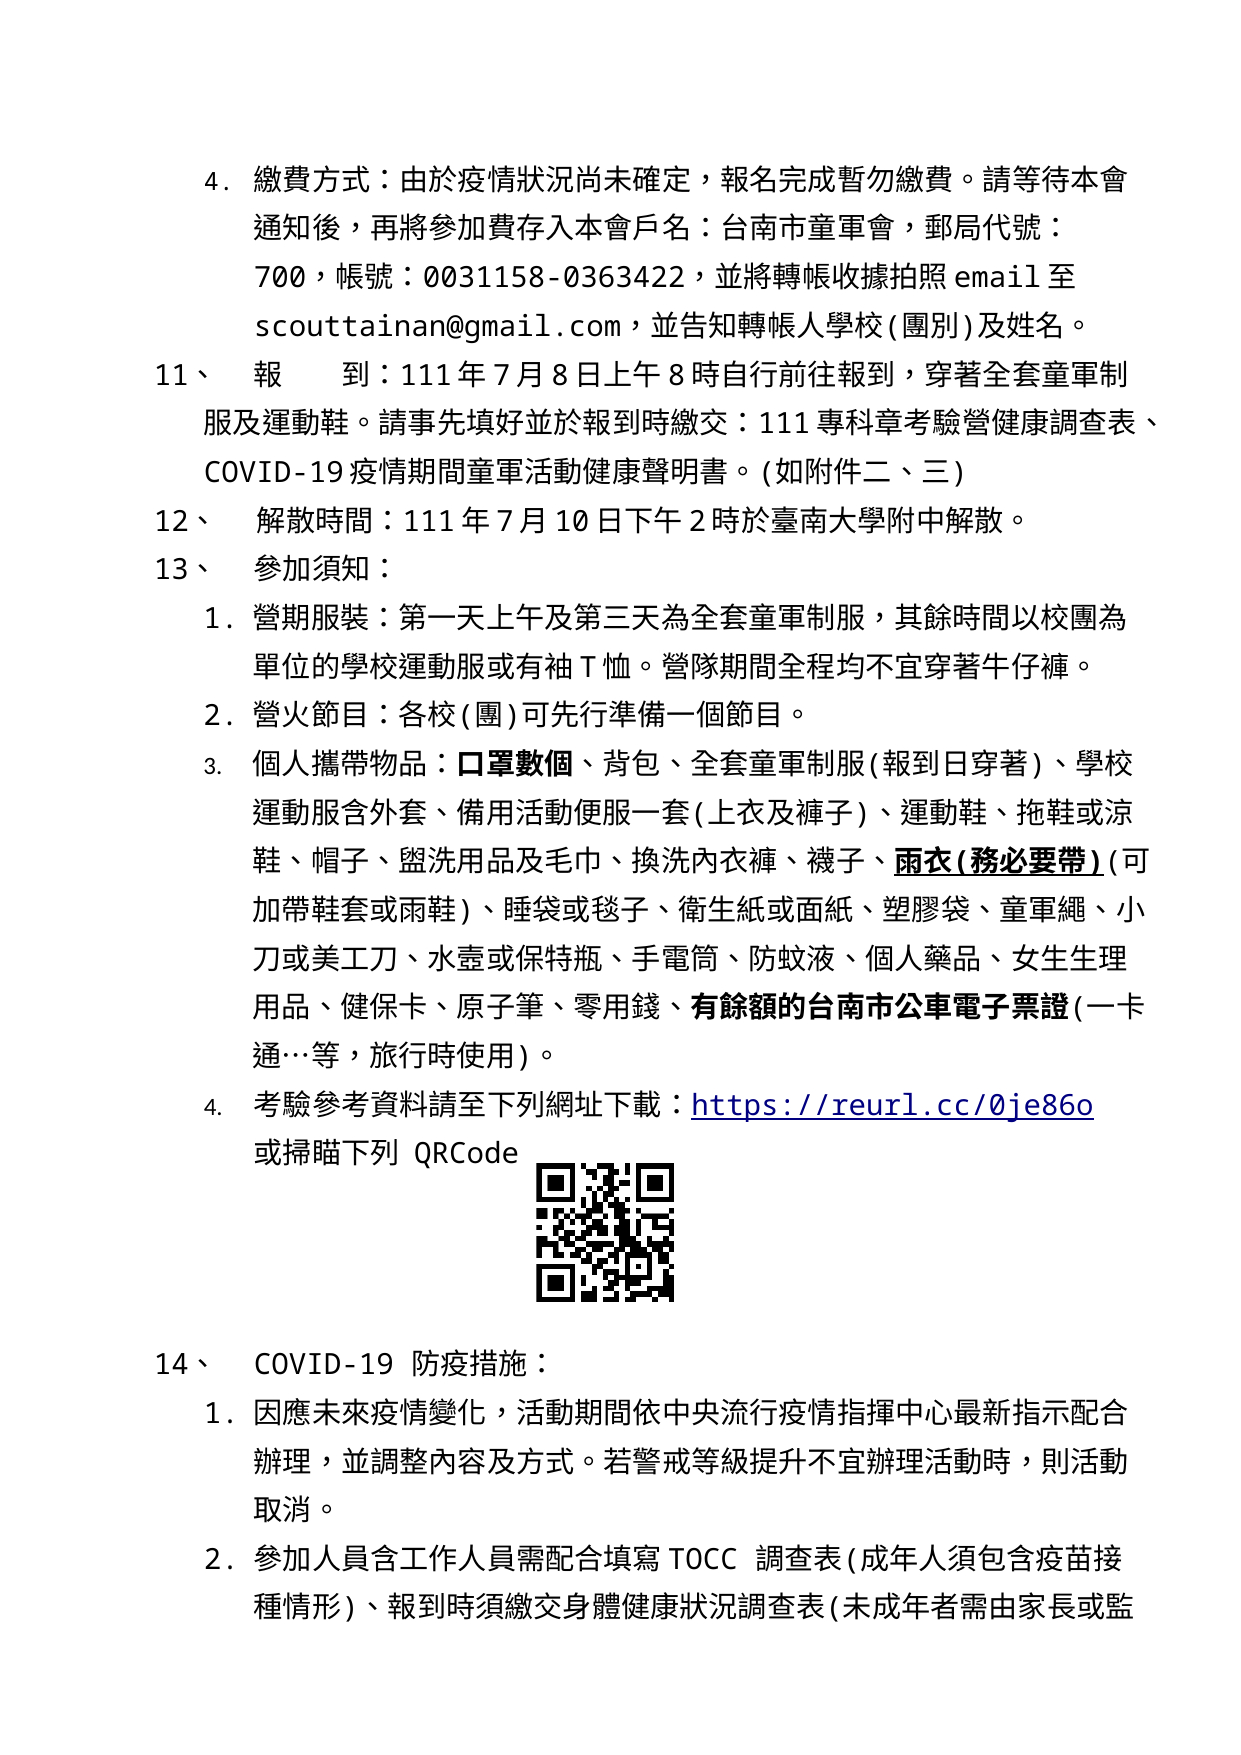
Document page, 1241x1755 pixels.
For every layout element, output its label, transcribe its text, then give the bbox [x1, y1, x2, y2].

list 參加須知： [153, 546, 1152, 588]
list 解散時間：111年7月10日下午2時於臺南大學附中解散。 [153, 497, 1152, 539]
list 個人攜帶物品：口罩數個、背包、全套童軍制服(報到日穿著)、學校運動服含外套、備用活動便服一套(上衣及褲子)、運動鞋、拖鞋或涼鞋、帽子、盥洗用品及毛巾、換洗內衣褲、襪子、雨衣(務必要帶)(可加帶鞋套或雨鞋)、睡袋或毯子、衛生紙或面紙、塑膠袋、童軍繩、小刀或美工刀、水壼或保特瓶、手電筒、防蚊液、個人藥品、女生生理用品、健保卡、原子筆、零用錢、有餘額的台南市公車電子票證(一卡通…等，旅行時使用)。 [203, 741, 1152, 1075]
list 報 到：111年7月8日上午8時自行前往報到，穿著全套童軍制服及運動鞋。請事先填好並於報到時繳交：111專科章考驗營健康調查表、COVID-19疫情期間童軍活動健康聲明書。(如附件二、三) [153, 351, 1152, 491]
list 營火節目：各校(團)可先行準備一個節目。 [203, 692, 1152, 734]
list 營期服裝：第一天上午及第三天為全套童軍制服，其餘時間以校團為單位的學校運動服或有袖T恤。營隊期間全程均不宜穿著牛仔褲。 [203, 594, 1152, 686]
list 考驗參考資料請至下列網址下載：https://reurl.cc/0je86o 或掃瞄下列 QRCode [203, 1081, 1152, 1336]
list 因應未來疫情變化，活動期間依中央流行疫情指揮中心最新指示配合辦理，並調整內容及方式。若警戒等級提升不宜辦理活動時，則活動取消。 [203, 1389, 1152, 1529]
list 繳費方式：由於疫情狀況尚未確定，報名完成暫勿繳費。請等待本會通知後，再將參加費存入本會戶名：台南市童軍會，郵局代號：700，帳號：0031158-0363422，並將轉帳收據拍照email至scouttainan@gmail.com，並告知轉帳人學校(團別)及姓名。 [203, 157, 1152, 345]
list COVID-19 防疫措施： [153, 1341, 1152, 1383]
list 參加人員含工作人員需配合填寫TOCC 調查表(成年人須包含疫苗接種情形)、報到時須繳交身體健康狀況調查表(未成年者需由家長或監 [203, 1535, 1152, 1626]
